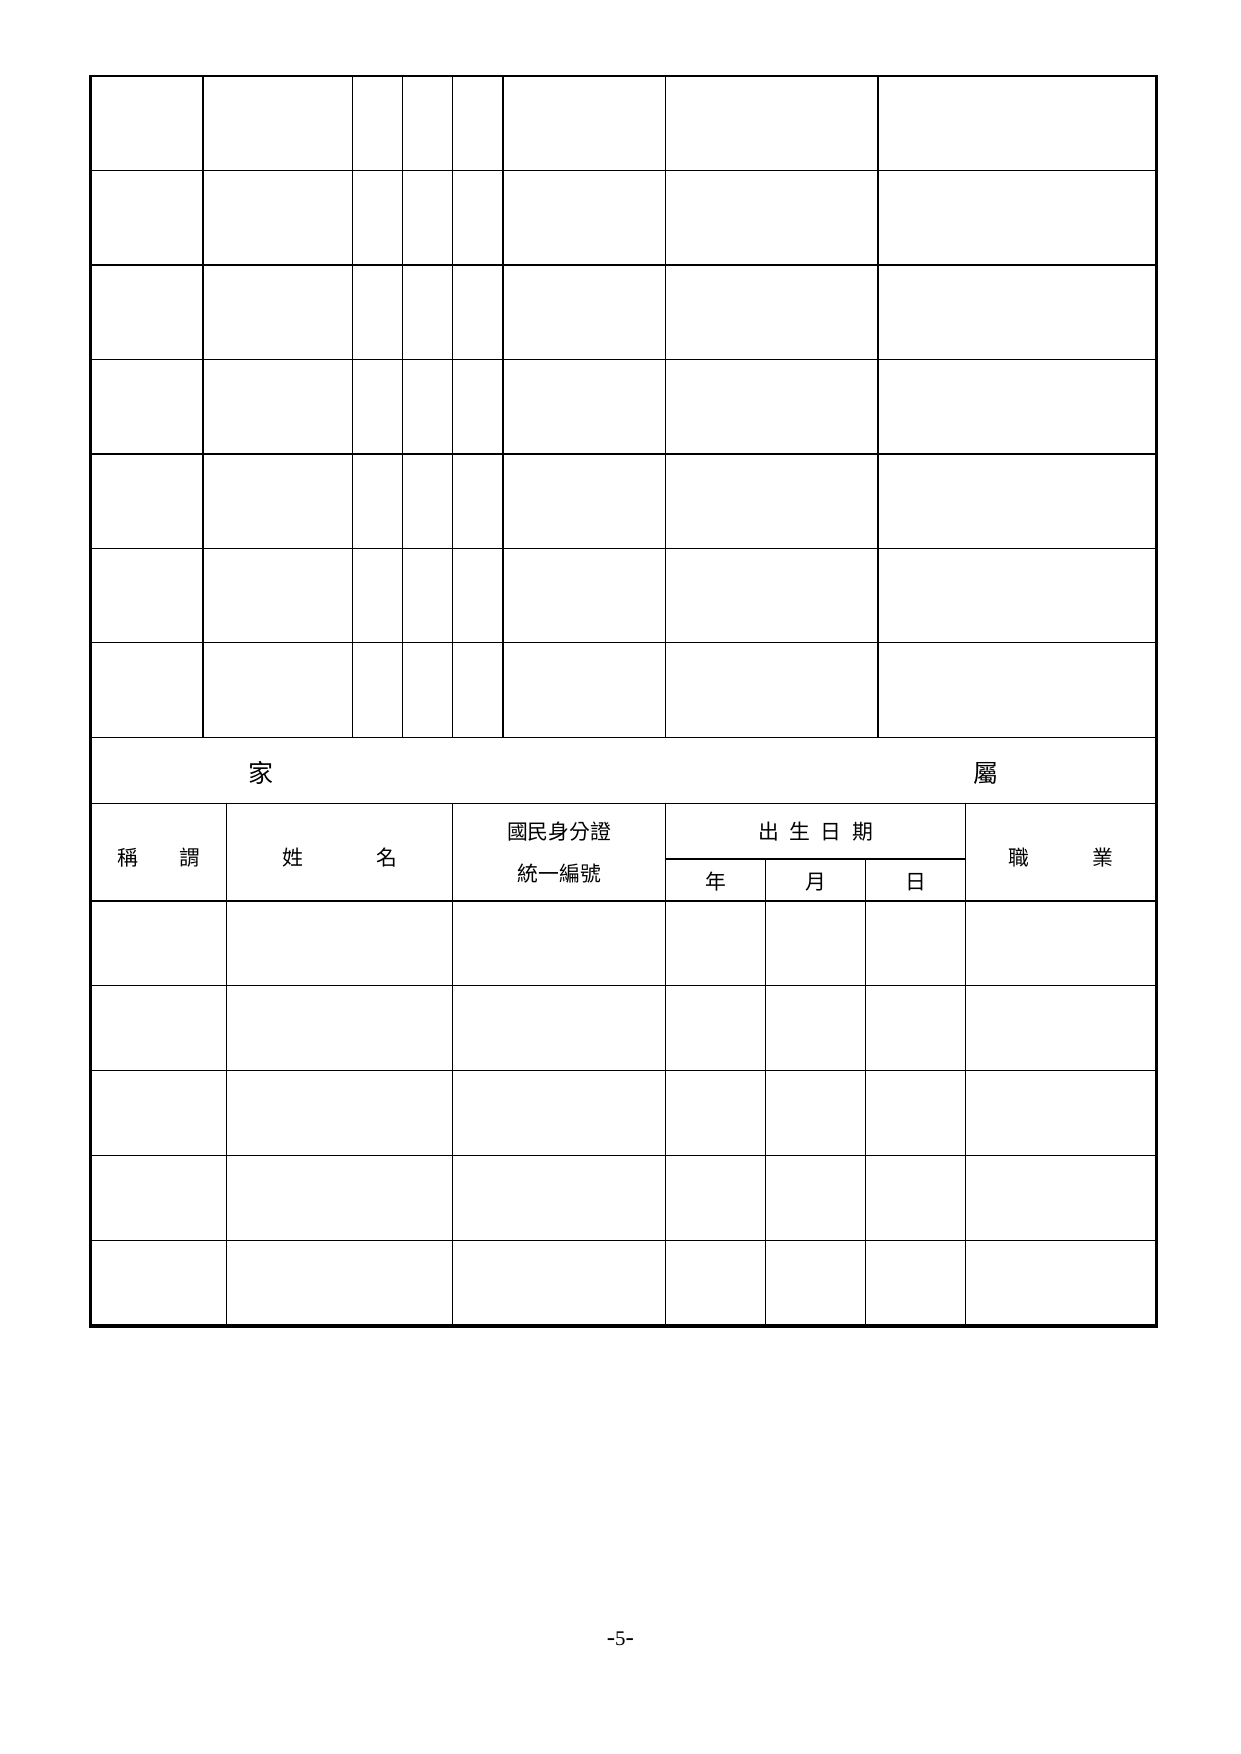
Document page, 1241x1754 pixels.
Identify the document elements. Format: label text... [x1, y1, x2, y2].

table_cell [504, 171, 665, 264]
table_cell [666, 643, 877, 736]
table_cell [453, 1071, 665, 1154]
table_cell [353, 266, 402, 358]
table_cell [403, 360, 452, 453]
table_cell 家 屬 [92, 738, 1155, 802]
table_cell [966, 986, 1155, 1070]
table_cell [92, 643, 202, 736]
table_cell [92, 77, 202, 169]
table_cell [666, 266, 877, 358]
table_cell [403, 643, 452, 736]
table_cell [453, 360, 502, 453]
table_cell [204, 171, 352, 264]
table_cell [92, 1156, 226, 1239]
table_cell [92, 1071, 226, 1154]
table_cell [453, 171, 502, 264]
table_cell [227, 986, 452, 1070]
table_cell [204, 77, 352, 169]
table_cell [666, 902, 765, 985]
table_cell [666, 1071, 765, 1154]
table_cell [453, 1241, 665, 1324]
table_cell [879, 171, 1155, 264]
table_cell [92, 902, 226, 985]
table_cell [353, 171, 402, 264]
table_cell [403, 549, 452, 642]
table_cell [204, 643, 352, 736]
table_cell [453, 77, 502, 169]
table_cell [666, 986, 765, 1070]
table_cell 國民身分證 統一編號 [453, 804, 665, 900]
table_cell [866, 986, 965, 1070]
table_cell [403, 171, 452, 264]
table_cell [204, 455, 352, 547]
table_cell [403, 77, 452, 169]
table_cell [353, 549, 402, 642]
table_cell [766, 986, 865, 1070]
table_cell [866, 1071, 965, 1154]
table_cell [204, 549, 352, 642]
table_cell [92, 171, 202, 264]
table_cell [92, 455, 202, 547]
table_cell [403, 455, 452, 547]
table_cell 月 [766, 860, 865, 900]
table_cell [227, 1156, 452, 1239]
table_cell [966, 1241, 1155, 1324]
table_cell [504, 455, 665, 547]
table_cell 年 [666, 860, 765, 900]
table_cell [879, 77, 1155, 169]
table_cell [666, 360, 877, 453]
table_cell [92, 360, 202, 453]
table_cell 出 生 日 期 [666, 804, 965, 858]
table_cell [353, 77, 402, 169]
table_cell [453, 986, 665, 1070]
table_cell [866, 1241, 965, 1324]
table_cell [453, 455, 502, 547]
table_cell [879, 455, 1155, 547]
table_cell [453, 1156, 665, 1239]
table_cell [879, 360, 1155, 453]
table_cell [92, 549, 202, 642]
table_cell [204, 360, 352, 453]
table_cell [227, 1071, 452, 1154]
table_cell [92, 986, 226, 1070]
table_cell [504, 643, 665, 736]
table_cell [403, 266, 452, 358]
table_cell [766, 1071, 865, 1154]
table_cell [453, 549, 502, 642]
table_cell [666, 77, 877, 169]
table_cell [353, 455, 402, 547]
table_cell [966, 1071, 1155, 1154]
table_cell [766, 902, 865, 985]
table_cell [92, 266, 202, 358]
table_cell [879, 643, 1155, 736]
table_cell [504, 77, 665, 169]
table_cell [453, 902, 665, 985]
table_cell [92, 1241, 226, 1324]
table_cell [204, 266, 352, 358]
table_cell [353, 360, 402, 453]
table_cell [666, 171, 877, 264]
table_cell [504, 360, 665, 453]
table_cell [879, 549, 1155, 642]
table_cell [353, 643, 402, 736]
table_cell [227, 902, 452, 985]
table_cell [504, 266, 665, 358]
table_cell [666, 455, 877, 547]
table_cell [666, 1241, 765, 1324]
table_cell [666, 1156, 765, 1239]
table_cell [966, 1156, 1155, 1239]
table_cell [866, 902, 965, 985]
table_cell [879, 266, 1155, 358]
table_cell [866, 1156, 965, 1239]
table_cell [453, 266, 502, 358]
table_cell [666, 549, 877, 642]
table_cell [504, 549, 665, 642]
table_cell [766, 1156, 865, 1239]
table_cell [227, 1241, 452, 1324]
table_cell 日 [866, 860, 965, 900]
table_cell [766, 1241, 865, 1324]
table_cell 職 業 [966, 804, 1155, 900]
table_cell [453, 643, 502, 736]
table_cell 姓 名 [227, 804, 452, 900]
table_cell [966, 902, 1155, 985]
table_cell 稱 謂 [92, 804, 226, 900]
